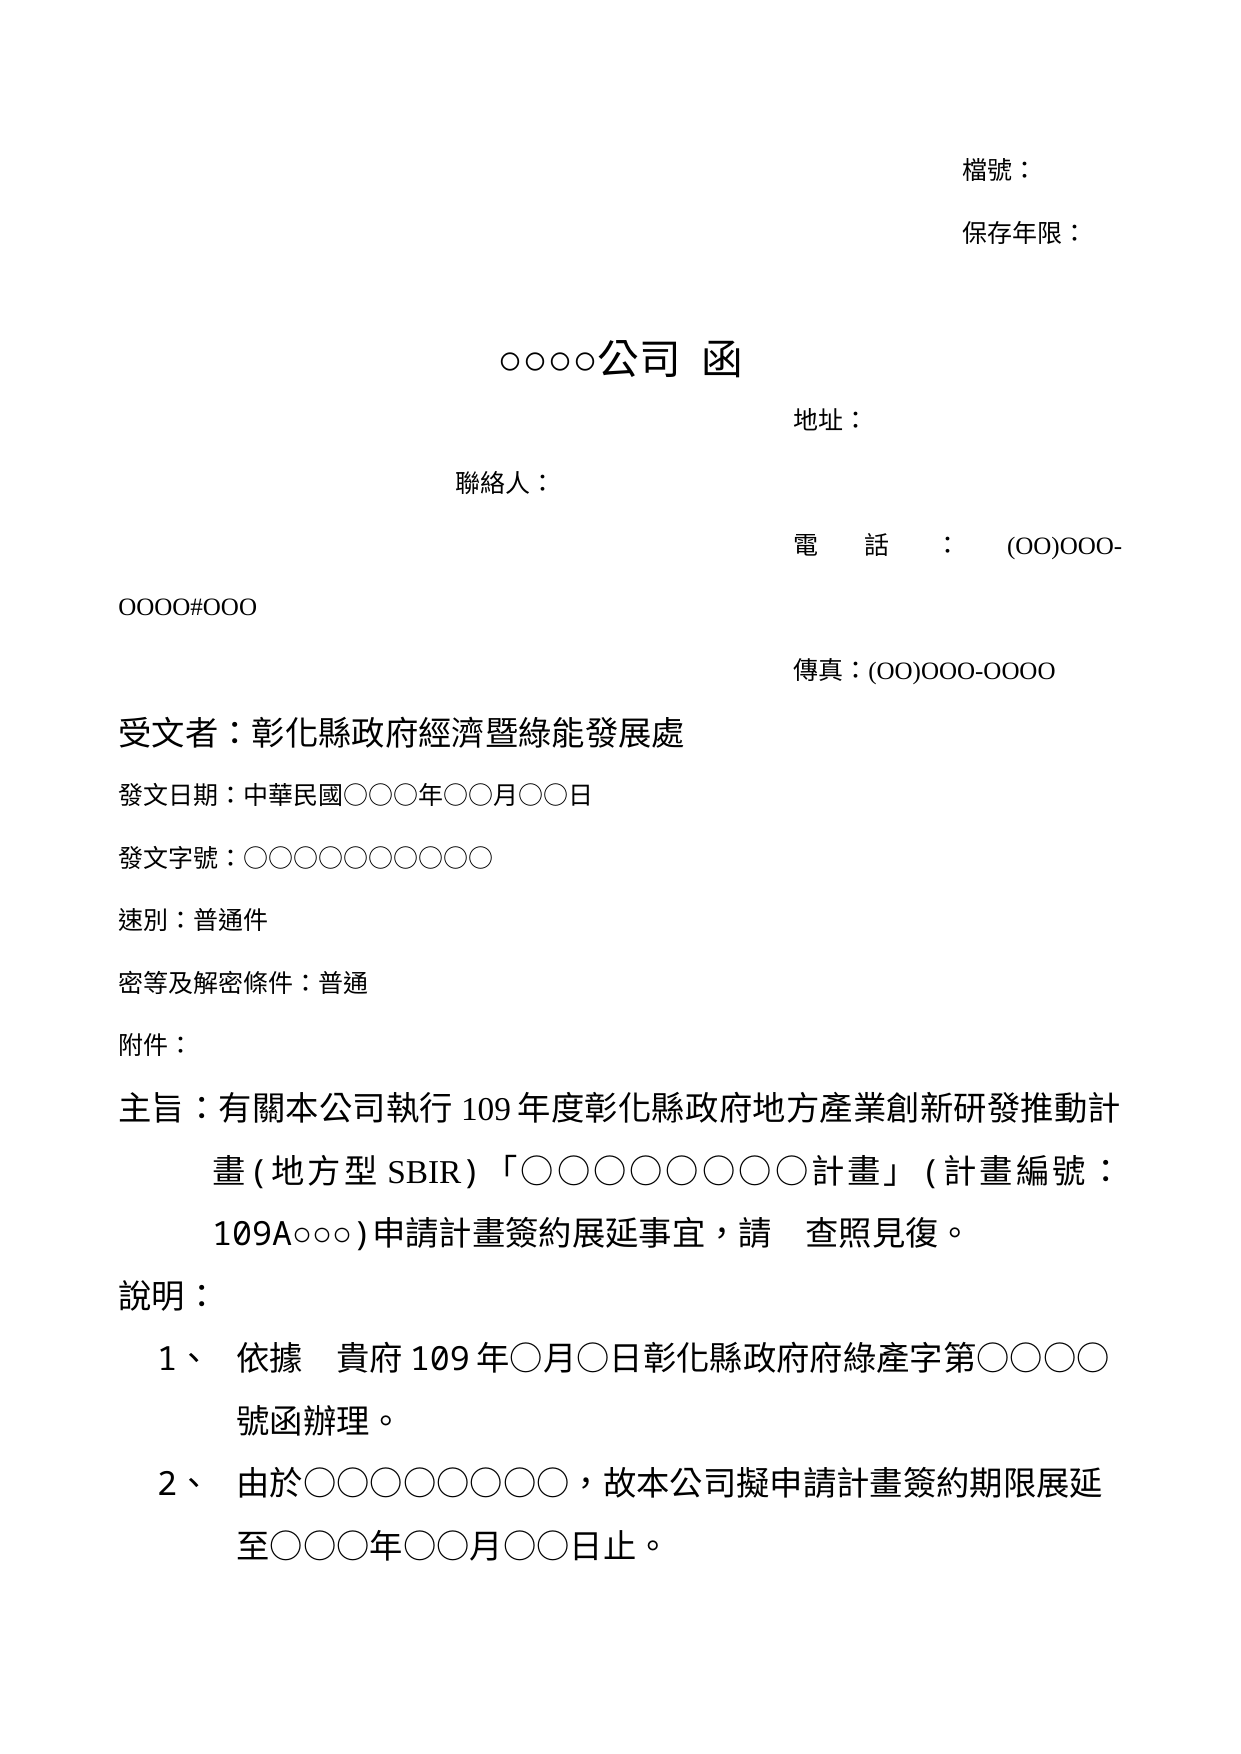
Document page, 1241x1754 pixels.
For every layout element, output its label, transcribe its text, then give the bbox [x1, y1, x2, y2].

list 由於○○○○○○○○，故本公司擬申請計畫簽約期限展延至○○○年○○月○○日止。 [157, 1439, 1122, 1564]
text 受文者：彰化縣政府經濟暨綠能發展處 [118, 689, 1122, 752]
text 密等及解密條件：普通 [118, 939, 1122, 1002]
text 主旨：有關本公司執行109年度彰化縣政府地方產業創新研發推動計畫(地方型SBIR)「○○○○○○○○計畫」(計畫編號：109A○○○)申請計畫簽約展延事宜，請 查照見復。 [118, 1064, 1122, 1252]
text ○○○○公司 函 [118, 314, 1122, 377]
text 發文字號：○○○○○○○○○○ [118, 814, 1122, 877]
text 電話：(OO)OOO-OOOO#OOO [118, 502, 1122, 627]
text 保存年限： [118, 189, 1122, 252]
text 地址： [118, 377, 1122, 439]
text 速別：普通件 [118, 877, 1122, 939]
text 檔號： [118, 127, 1037, 189]
list 依據 貴府109年○月○日彰化縣政府府綠產字第○○○○號函辦理。 [157, 1314, 1122, 1439]
text 發文日期：中華民國○○○年○○月○○日 [118, 752, 1122, 814]
text 聯絡人： [118, 439, 1122, 502]
text 附件： [118, 1002, 1122, 1064]
text 說明： [118, 1252, 1122, 1314]
text 傳真：(OO)OOO-OOOO [118, 627, 1122, 689]
